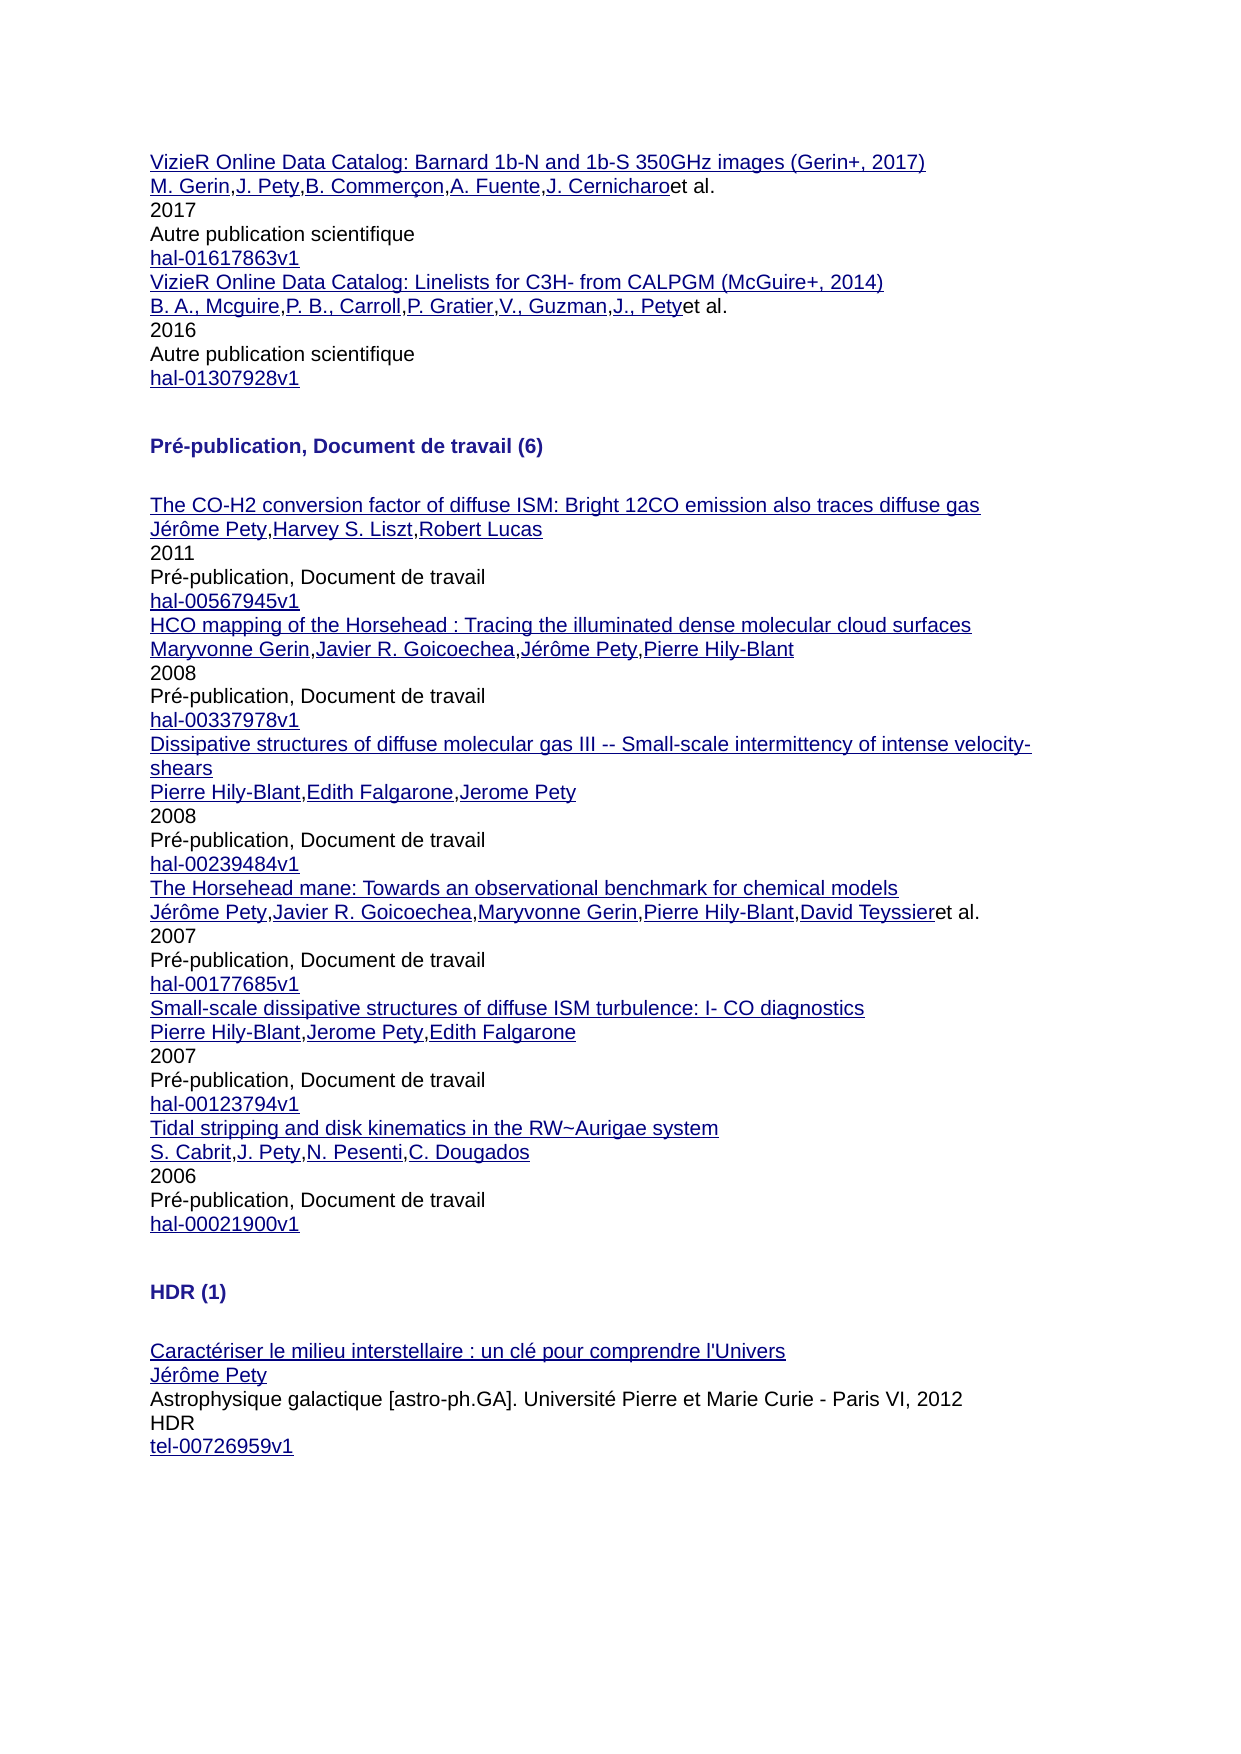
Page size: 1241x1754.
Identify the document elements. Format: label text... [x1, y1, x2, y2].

table_cell Small-scale dissipative structures of diffuse ISM turbulence: I- CO diagnostics Pierre Hily-Blant,Jerome Pety,Edith Falgarone 2007 Pré-publication, Document de travail hal-00123794v1 [150, 996, 1090, 1116]
table_cell HCO mapping of the Horsehead : Tracing the illuminated dense molecular cloud surfaces Maryvonne Gerin,Javier R. Goicoechea,Jérôme Pety,Pierre Hily-Blant 2008 Pré-publication, Document de travail hal-00337978v1 [150, 613, 1090, 732]
table_cell Dissipative structures of diffuse molecular gas III -- Small-scale intermittency of intense velocity-shears Pierre Hily-Blant,Edith Falgarone,Jerome Pety 2008 Pré-publication, Document de travail hal-00239484v1 [150, 732, 1090, 876]
subtitle HDR (1) [150, 1280, 1090, 1304]
table_header Caractériser le milieu interstellaire : un clé pour comprendre l'Univers Jérôme Pety Astrophysique galactique [astro-ph.GA]. Université Pierre et Marie Curie - Paris VI, 2012 HDR tel-00726959v1 [150, 1339, 1090, 1458]
table_header The CO-H2 conversion factor of diffuse ISM: Bright 12CO emission also traces diffuse gas Jérôme Pety,Harvey S. Liszt,Robert Lucas 2011 Pré-publication, Document de travail hal-00567945v1 [150, 493, 1090, 612]
table_cell Tidal stripping and disk kinematics in the RW~Aurigae system S. Cabrit,J. Pety,N. Pesenti,C. Dougados 2006 Pré-publication, Document de travail hal-00021900v1 [150, 1116, 1090, 1235]
subtitle Pré-publication, Document de travail (6) [150, 434, 1090, 458]
table_cell The Horsehead mane: Towards an observational benchmark for chemical models Jérôme Pety,Javier R. Goicoechea,Maryvonne Gerin,Pierre Hily-Blant,David Teyssieret al. 2007 Pré-publication, Document de travail hal-00177685v1 [150, 876, 1090, 996]
table_cell VizieR Online Data Catalog: Barnard 1b-N and 1b-S 350GHz images (Gerin+, 2017) M. Gerin,J. Pety,B. Commerçon,A. Fuente,J. Cernicharoet al. 2017 Autre publication scientifique hal-01617863v1 [150, 150, 1090, 270]
table_cell VizieR Online Data Catalog: Linelists for C3H- from CALPGM (McGuire+, 2014) B. A., Mcguire,P. B., Carroll,P. Gratier,V., Guzman,J., Petyet al. 2016 Autre publication scientifique hal-01307928v1 [150, 270, 1090, 389]
